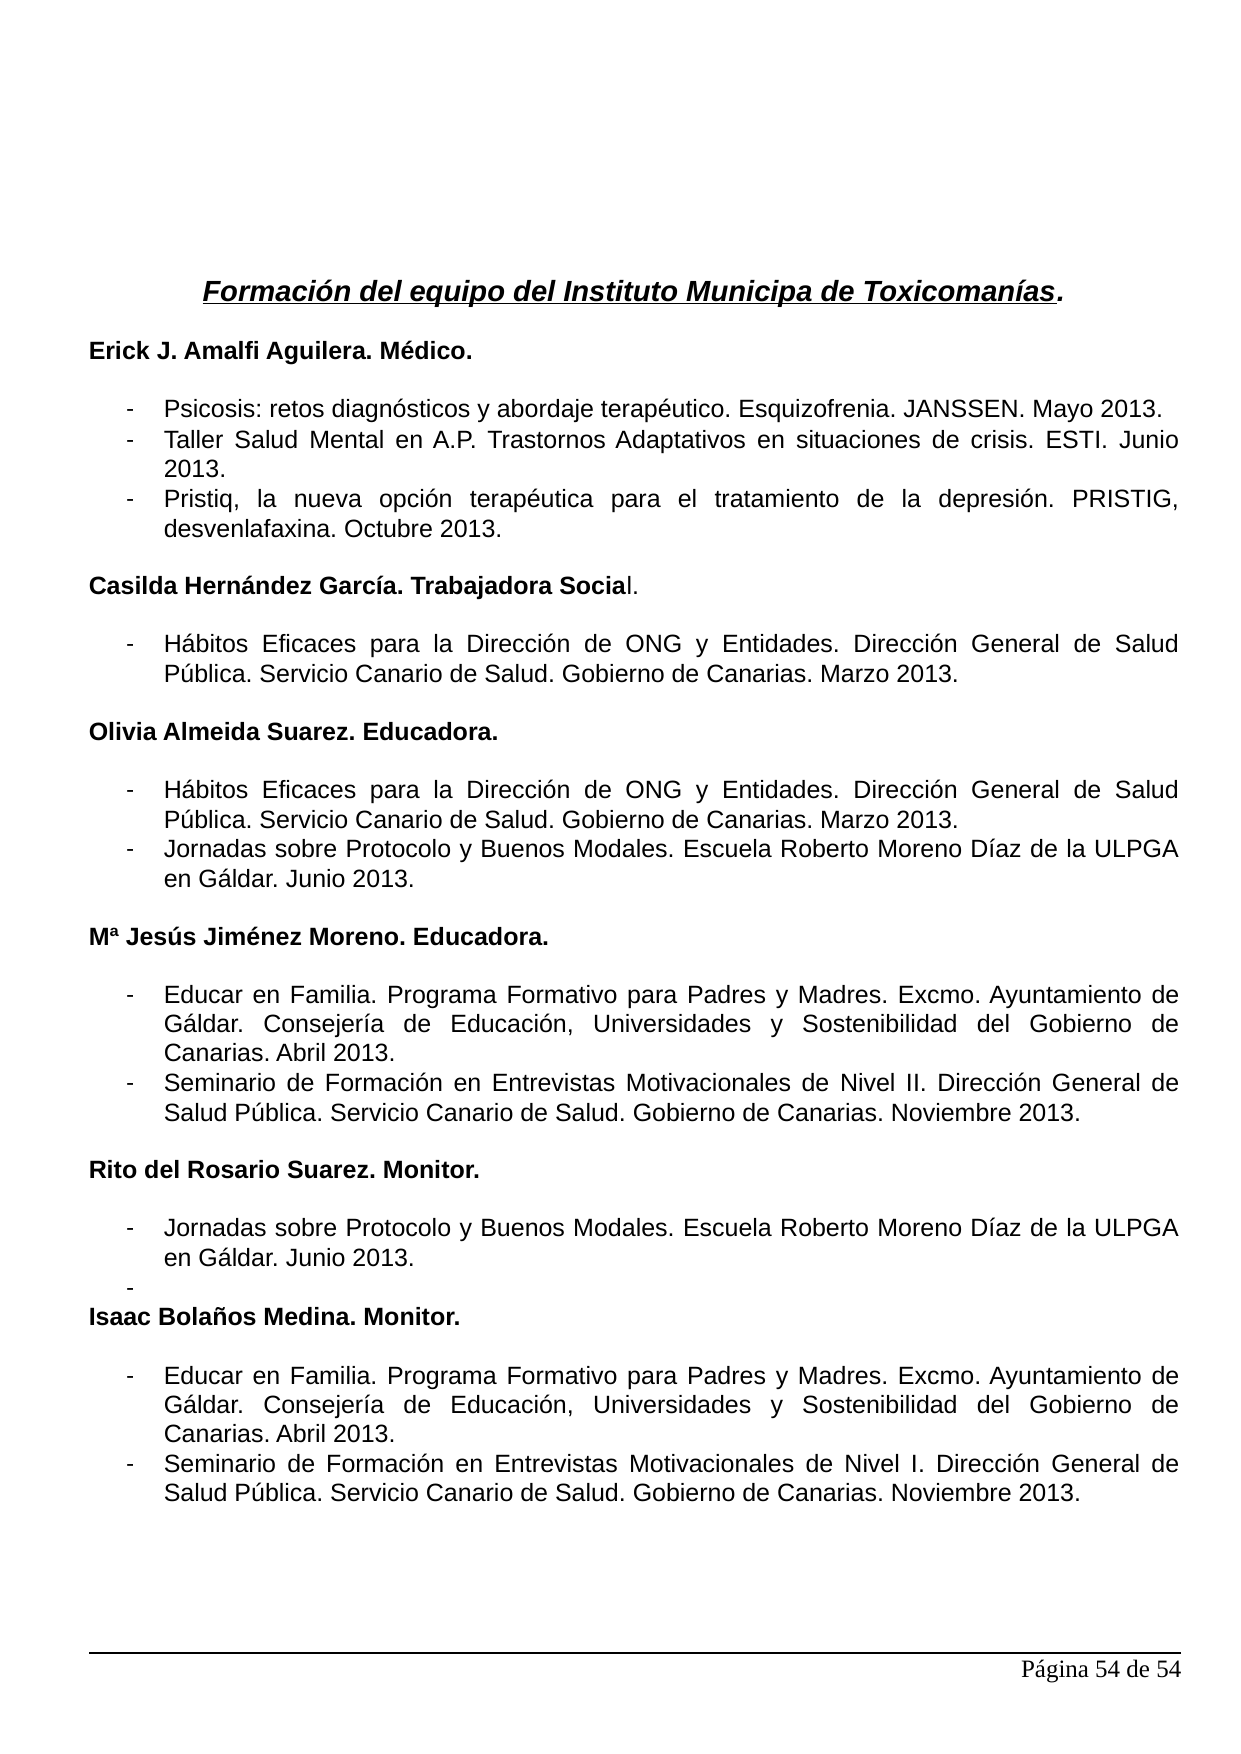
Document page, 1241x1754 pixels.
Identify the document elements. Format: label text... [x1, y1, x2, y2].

text Rito del Rosario Suarez. Monitor. [88, 1155, 1181, 1184]
list Seminario de Formación en Entrevistas Motivacionales de Nivel II. Dirección General de Salud Pública. Servicio Canario de Salud. Gobierno de Canarias. Noviembre 2013. [126, 1067, 1181, 1126]
list Educar en Familia. Programa Formativo para Padres y Madres. Excmo. Ayuntamiento de Gáldar. Consejería de Educación, Universidades y Sostenibilidad del Gobierno de Canarias. Abril 2013. [126, 979, 1181, 1067]
list Seminario de Formación en Entrevistas Motivacionales de Nivel I. Dirección General de Salud Pública. Servicio Canario de Salud. Gobierno de Canarias. Noviembre 2013. [126, 1448, 1181, 1507]
text Isaac Bolaños Medina. Monitor. [88, 1302, 1181, 1331]
list Hábitos Eficaces para la Dirección de ONG y Entidades. Dirección General de Salud Pública. Servicio Canario de Salud. Gobierno de Canarias. Marzo 2013. [126, 774, 1181, 833]
text Formación del equipo del Instituto Municipa de Toxicomanías. [88, 273, 1181, 307]
list Jornadas sobre Protocolo y Buenos Modales. Escuela Roberto Moreno Díaz de la ULPGA en Gáldar. Junio 2013. [126, 1212, 1181, 1272]
text Erick J. Amalfi Aguilera. Médico. [88, 336, 1181, 364]
text Mª Jesús Jiménez Moreno. Educadora. [88, 921, 1181, 950]
list Pristiq, la nueva opción terapéutica para el tratamiento de la depresión. PRISTIG, desvenlafaxina. Octubre 2013. [126, 483, 1181, 542]
list Jornadas sobre Protocolo y Buenos Modales. Escuela Roberto Moreno Díaz de la ULPGA en Gáldar. Junio 2013. [126, 833, 1181, 893]
text Olivia Almeida Suarez. Educadora. [88, 717, 1181, 745]
list Psicosis: retos diagnósticos y abordaje terapéutico. Esquizofrenia. JANSSEN. Mayo 2013. [126, 393, 1181, 424]
text Casilda Hernández García. Trabajadora Social. [88, 571, 1181, 600]
list Educar en Familia. Programa Formativo para Padres y Madres. Excmo. Ayuntamiento de Gáldar. Consejería de Educación, Universidades y Sostenibilidad del Gobierno de Canarias. Abril 2013. [126, 1360, 1181, 1448]
list Hábitos Eficaces para la Dirección de ONG y Entidades. Dirección General de Salud Pública. Servicio Canario de Salud. Gobierno de Canarias. Marzo 2013. [126, 629, 1181, 688]
list Taller Salud Mental en A.P. Trastornos Adaptativos en situaciones de crisis. ESTI. Junio 2013. [126, 424, 1181, 483]
